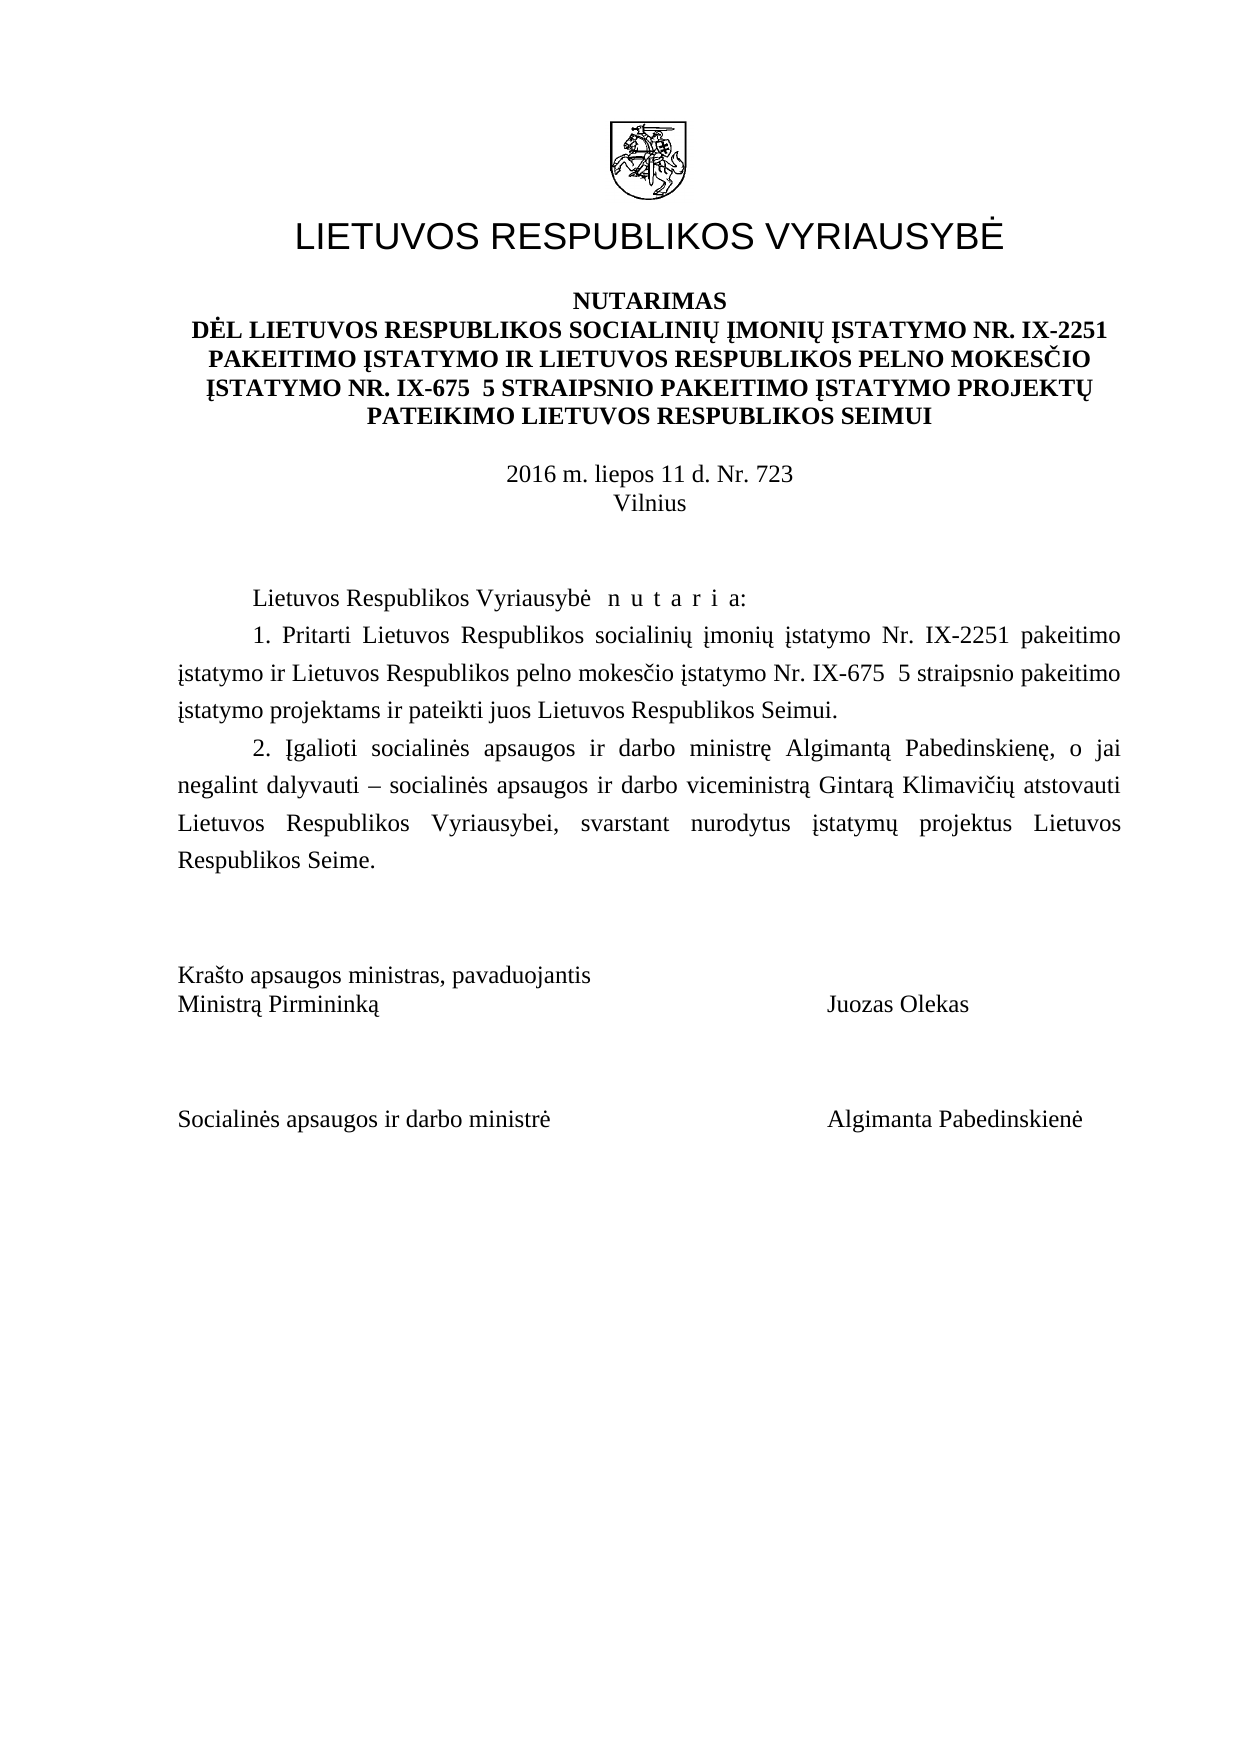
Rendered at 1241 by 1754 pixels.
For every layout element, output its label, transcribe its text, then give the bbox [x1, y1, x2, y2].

text Ministrą Pirmininką Juozas Olekas [177, 989, 1122, 1018]
text 2. Įgalioti socialinės apsaugos ir darbo ministrę Algimantą Pabedinskienę, o jai negalint dalyvauti – socialinės apsaugos ir darbo viceministrą Gintarą Klimavičių atstovauti Lietuvos Respublikos Vyriausybei, svarstant nurodytus įstatymų projektus Lietuvos Respublikos Seime. [177, 724, 1122, 874]
text 1. Pritarti Lietuvos Respublikos socialinių įmonių įstatymo Nr. IX-2251 pakeitimo įstatymo ir Lietuvos Respublikos pelno mokesčio įstatymo Nr. IX-675 5 straipsnio pakeitimo įstatymo projektams ir pateikti juos Lietuvos Respublikos Seimui. [177, 611, 1122, 724]
text Lietuvos Respublikos Vyriausybė nutaria: [177, 574, 1122, 611]
text Lietuvos Respublikos Vyriausybė [177, 214, 1122, 258]
text 2016 m. liepos 11 d. Nr. 723 Vilnius [177, 459, 1122, 516]
text Dėl LIETUVOS RESPUBLIKOS SOCIALINIŲ ĮMONIŲ ĮSTATYMO NR. IX-2251 PAKEITIMO ĮSTATYMO IR LIETUVOS RESPUBLIKOS PELNO MOKESČIO ĮSTATYMO NR. IX-675 5 STRAIPSNIO PAKEITIMO ĮSTATYMO PROJEKTŲ PATEIKIMO LIETUVOS RESPUBLIKOS SEIMUI [177, 315, 1122, 430]
text Krašto apsaugos ministras, pavaduojantis [177, 960, 1122, 989]
text nutarimas [177, 286, 1122, 315]
text Socialinės apsaugos ir darbo ministrė Algimanta Pabedinskienė [177, 1104, 1122, 1133]
